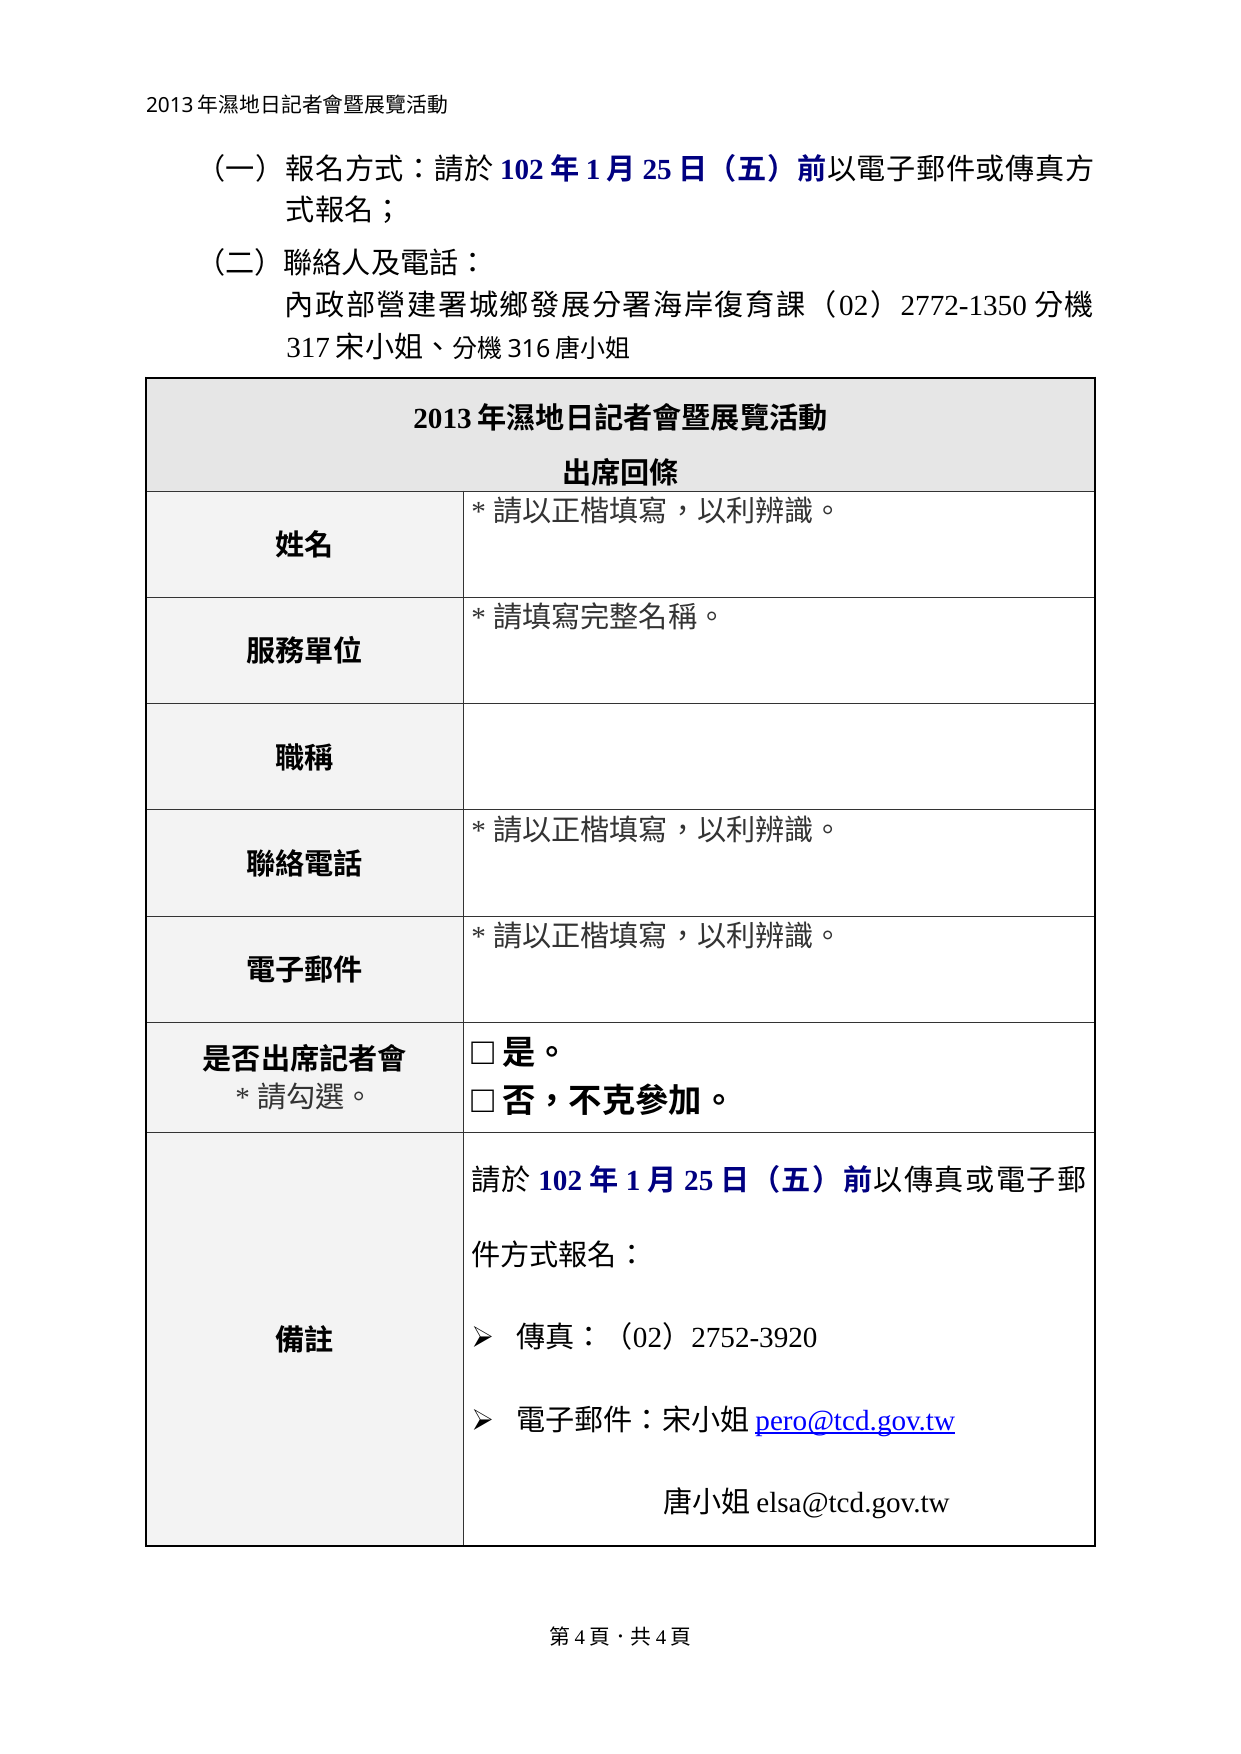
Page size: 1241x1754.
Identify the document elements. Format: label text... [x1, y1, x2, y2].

table_cell □ 是。 □ 否，不克參加。 [464, 1023, 1094, 1132]
table_cell 請於102年1月25日（五）前以傳真或電子郵件方式報名： 傳真：（02）2752-3920 電子郵件：宋小姐pero@tcd.gov.tw 唐小姐elsa@tcd.gov.tw [464, 1133, 1094, 1545]
table_cell * 請填寫完整名稱。 [464, 598, 1094, 703]
text 內政部營建署城鄉發展分署海岸復育課（02）2772-1350分機317宋小姐、分機316唐小姐 [284, 282, 1094, 365]
table_cell 姓名 [147, 492, 463, 597]
table_cell * 請以正楷填寫，以利辨識。 [464, 492, 1094, 597]
table_cell 是否出席記者會 * 請勾選。 [147, 1023, 463, 1132]
table_cell 服務單位 [147, 598, 463, 703]
table_cell * 請以正楷填寫，以利辨識。 [464, 917, 1094, 1022]
table_cell 備註 [147, 1133, 463, 1545]
table_cell 聯絡電話 [147, 810, 463, 916]
table_cell 職稱 [147, 704, 463, 809]
table_cell [464, 704, 1094, 809]
table_cell * 請以正楷填寫，以利辨識。 [464, 810, 1094, 916]
table_header 2013年濕地日記者會暨展覽活動 出席回條 [147, 379, 1094, 491]
text （一）報名方式：請於102年1月25日（五）前以電子郵件或傳真方式報名； [196, 146, 1094, 229]
table_cell 電子郵件 [147, 917, 463, 1022]
text （二）聯絡人及電話： [196, 240, 1094, 282]
